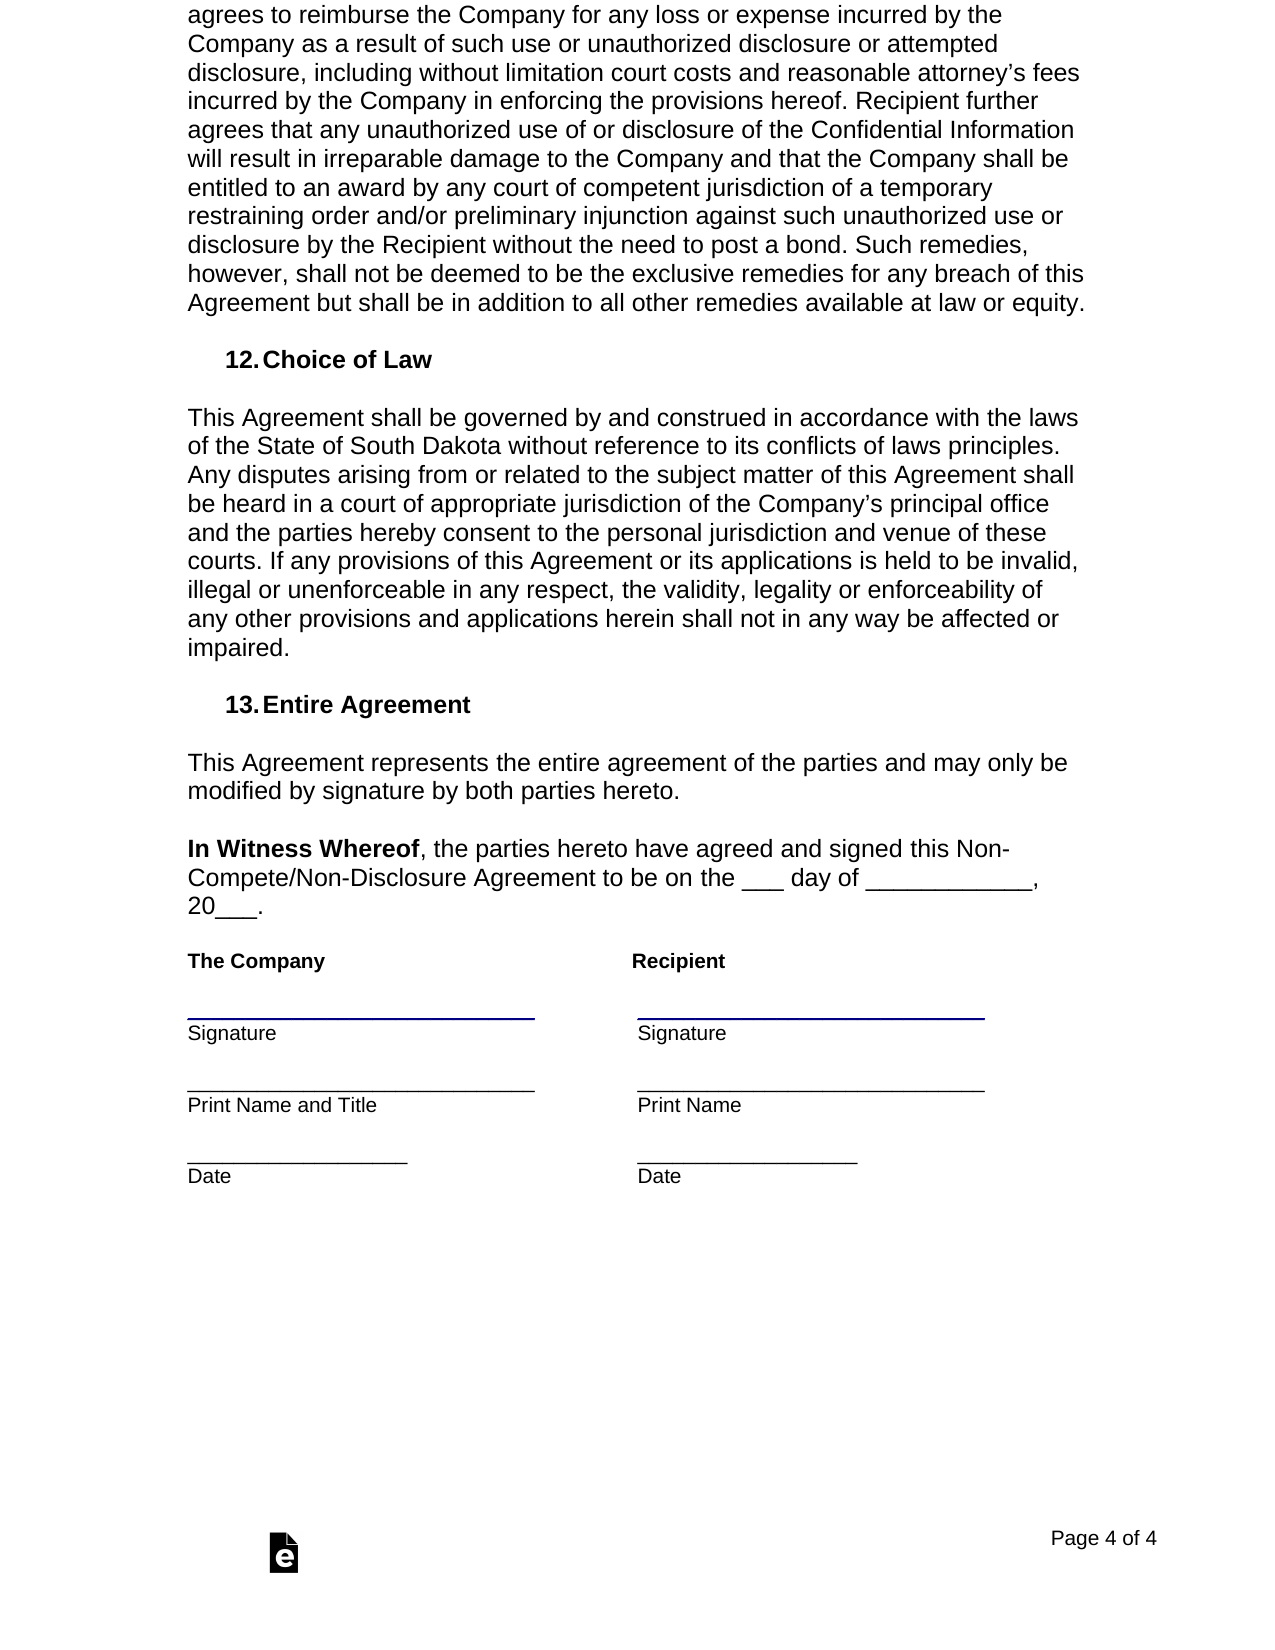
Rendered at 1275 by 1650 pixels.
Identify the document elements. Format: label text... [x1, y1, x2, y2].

text agrees to reimburse the Company for any loss or expense incurred by the Company as a result of such use or unauthorized disclosure or attempted disclosure, including without limitation court costs and reasonable attorney’s fees incurred by the Company in enforcing the provisions hereof. Recipient further agrees that any unauthorized use of or disclosure of the Confidential Information will result in irreparable damage to the Company and that the Company shall be entitled to an award by any court of competent jurisdiction of a temporary restraining order and/or preliminary injunction against such unauthorized use or disclosure by the Recipient without the need to post a bond. Such remedies, however, shall not be deemed to be the exclusive remedies for any breach of this Agreement but shall be in addition to all other remedies available at law or equity. [187, 0, 1087, 316]
text ___________________ ___________________ [187, 1140, 1087, 1164]
text This Agreement shall be governed by and construed in accordance with the laws of the State of South Dakota without reference to its conflicts of laws principles. Any disputes arising from or related to the subject matter of this Agreement shall be heard in a court of appropriate jurisdiction of the Company’s principal office and the parties hereby consent to the personal jurisdiction and venue of these courts. If any provisions of this Agreement or its applications is held to be invalid, illegal or unenforceable in any respect, the validity, legality or enforceability of any other provisions and applications herein shall not in any way be affected or impaired. [187, 402, 1087, 661]
text In Witness Whereof, the parties hereto have agreed and signed this Non-Compete/Non-Disclosure Agreement to be on the ___ day of ____________, 20___. [187, 834, 1087, 920]
text Signature Signature [187, 1021, 1087, 1044]
text Print Name and Title Print Name [187, 1092, 1087, 1116]
text ______________________________ ______________________________ [187, 997, 1087, 1021]
list Entire Agreement [225, 690, 1087, 719]
text ______________________________ ______________________________ [187, 1068, 1087, 1092]
list Choice of Law [225, 345, 1087, 374]
text The Company Recipient [187, 949, 1087, 973]
text Date Date [187, 1164, 1087, 1188]
text This Agreement represents the entire agreement of the parties and may only be modified by signature by both parties hereto. [187, 747, 1087, 805]
